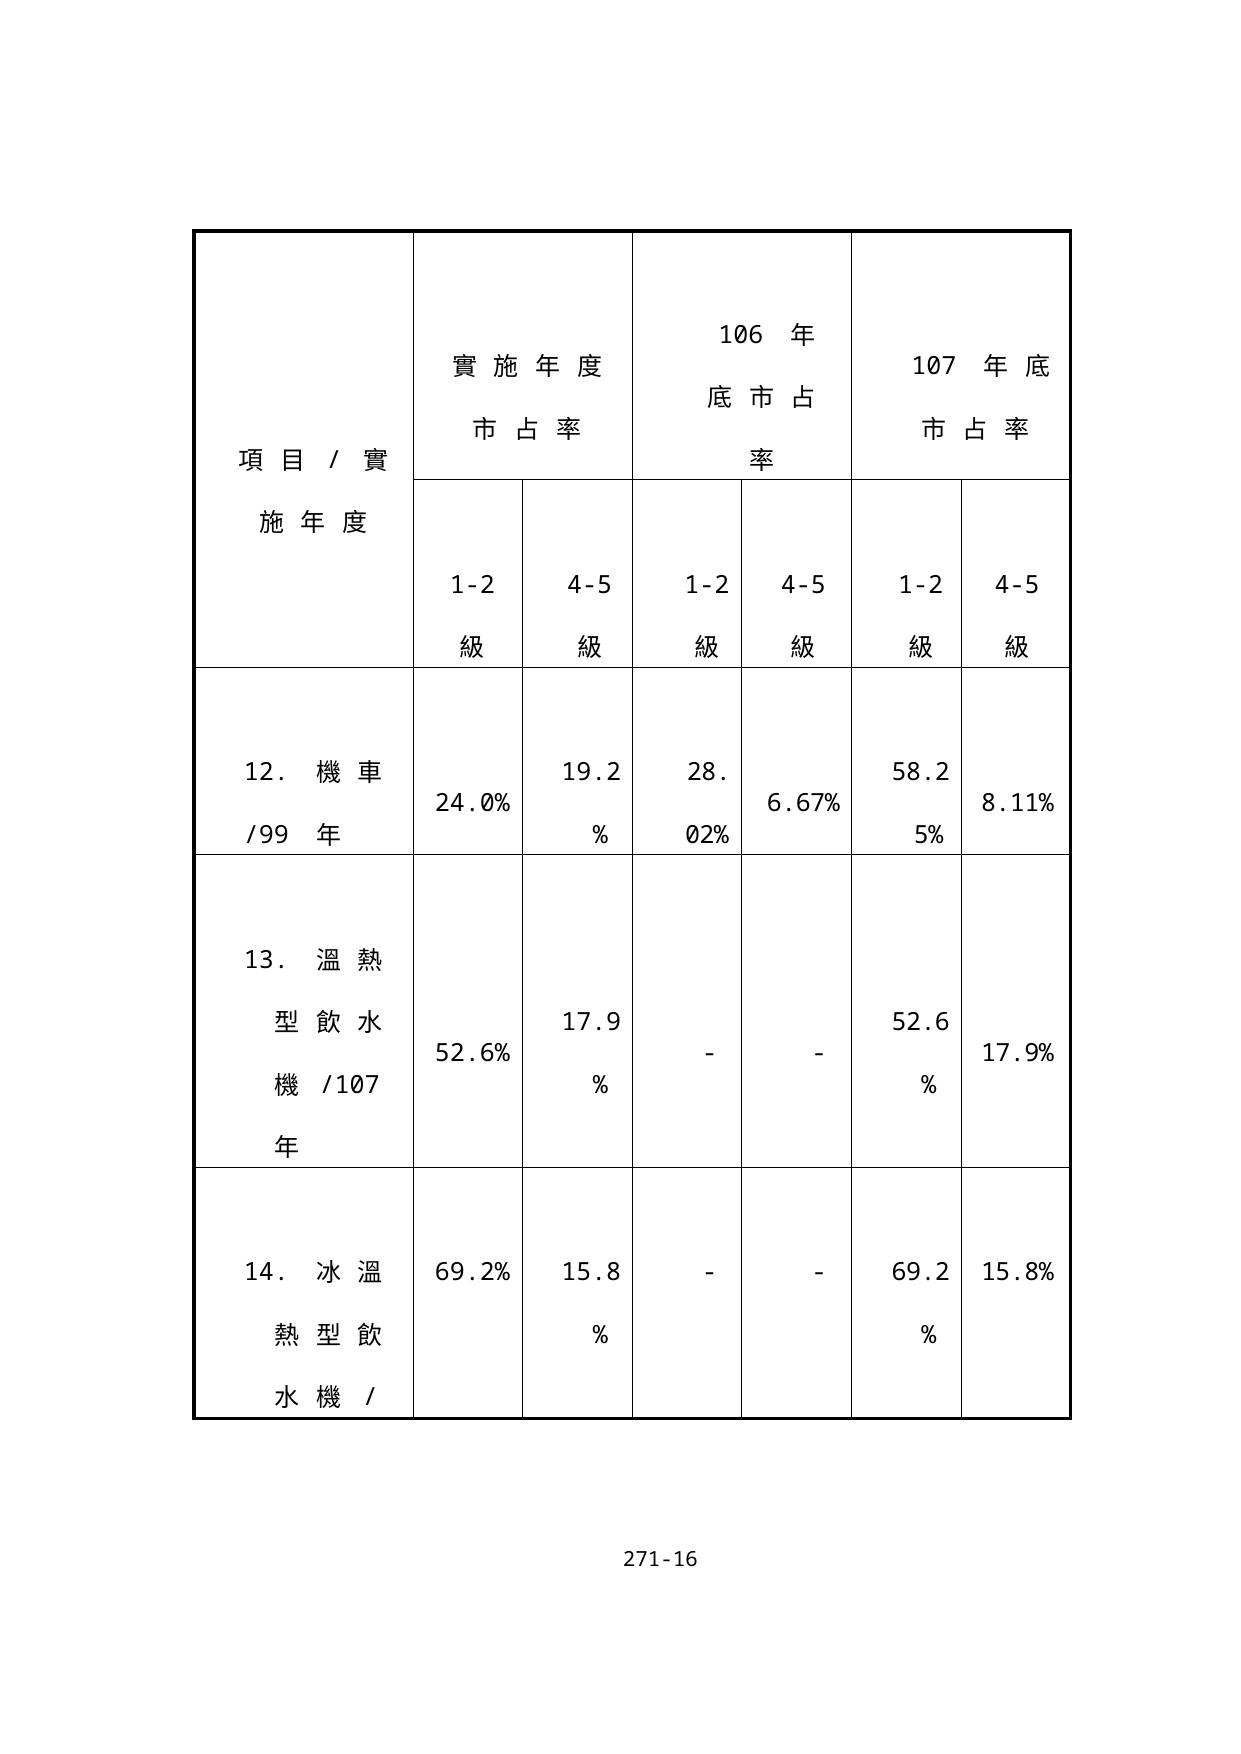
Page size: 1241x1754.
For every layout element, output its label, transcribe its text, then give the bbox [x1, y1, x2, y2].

table_cell 6.67% [742, 668, 851, 854]
table_cell - [633, 1168, 741, 1417]
table_header 107年底市占率 [852, 233, 1069, 479]
table_cell 1-2級 [852, 480, 961, 667]
table_cell 17.9% [962, 855, 1069, 1167]
table_cell 4-5級 [523, 480, 632, 667]
table_cell 69.2% [852, 1168, 961, 1417]
table_header 實施年度市占率 [414, 233, 632, 479]
table_cell 52.6% [414, 855, 522, 1167]
table_cell 1-2級 [414, 480, 522, 667]
table_cell 13.溫熱型飲水機/107年 [196, 855, 413, 1167]
table_cell 8.11% [962, 668, 1069, 854]
table_cell - [633, 855, 741, 1167]
table_cell 28.02% [633, 668, 741, 854]
table_cell 15.8% [962, 1168, 1069, 1417]
table_cell 4-5級 [962, 480, 1069, 667]
table_cell 24.0% [414, 668, 522, 854]
table_cell 58.25% [852, 668, 961, 854]
table_cell 14.冰溫熱型飲水機/ [196, 1168, 413, 1417]
table_cell 1-2級 [633, 480, 741, 667]
table_cell - [742, 1168, 851, 1417]
table_cell 4-5級 [742, 480, 851, 667]
table_cell 69.2% [414, 1168, 522, 1417]
table_cell 19.2% [523, 668, 632, 854]
table_header 106年底市占率 [633, 233, 851, 479]
table_header 項目/實施年度 [196, 233, 413, 667]
table_cell 52.6% [852, 855, 961, 1167]
table_cell 12.機車/99年 [196, 668, 413, 854]
table_cell 15.8% [523, 1168, 632, 1417]
table_cell - [742, 855, 851, 1167]
table_cell 17.9% [523, 855, 632, 1167]
